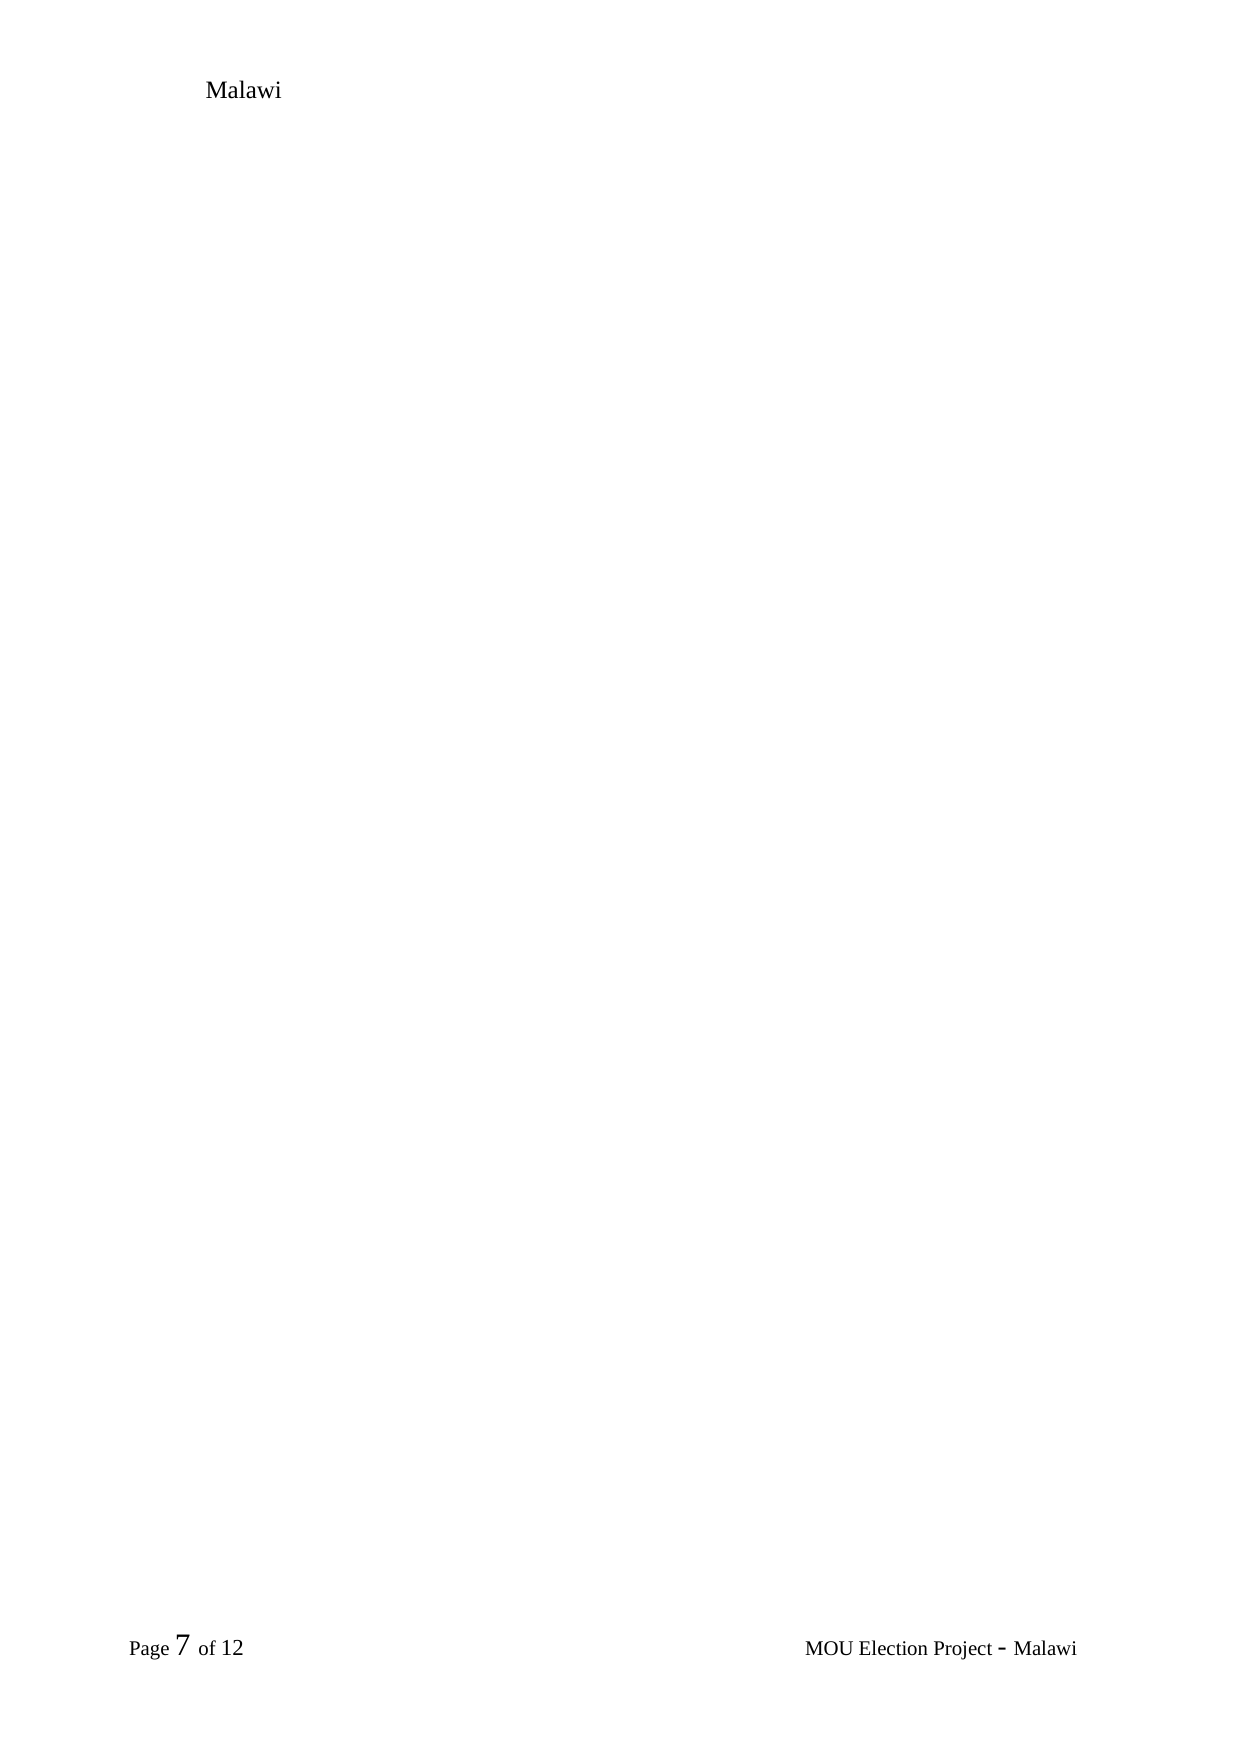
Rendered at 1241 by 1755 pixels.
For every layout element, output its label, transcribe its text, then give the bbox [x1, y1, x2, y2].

text Malawi [205, 75, 1076, 104]
